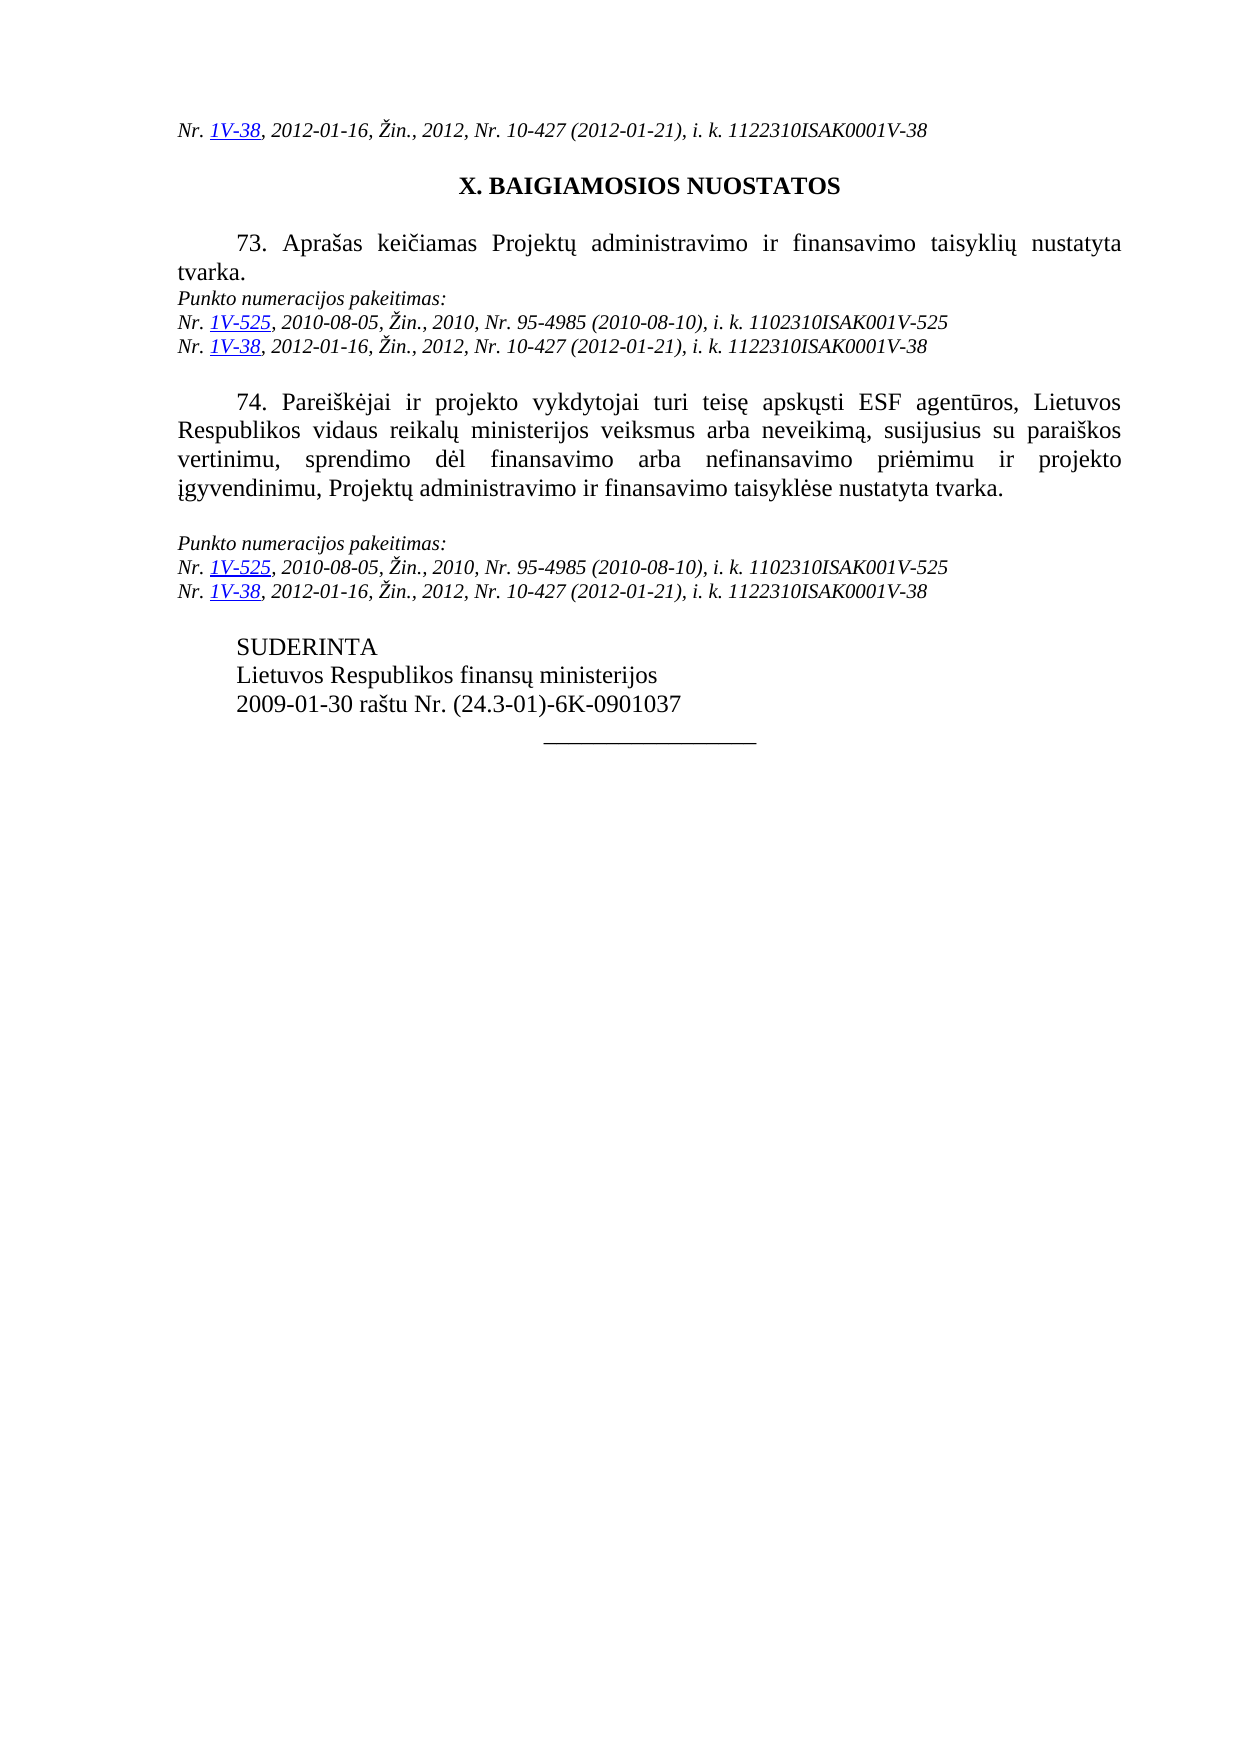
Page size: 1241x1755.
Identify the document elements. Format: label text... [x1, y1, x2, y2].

text Nr. 1V-38, 2012-01-16, Žin., 2012, Nr. 10-427 (2012-01-21), i. k. 1122310ISAK0001V-38 [177, 579, 1122, 603]
text 74. Pareiškėjai ir projekto vykdytojai turi teisę apskųsti ESF agentūros, Lietuvos Respublikos vidaus reikalų ministerijos veiksmus arba neveikimą, susijusius su paraiškos vertinimu, sprendimo dėl finansavimo arba nefinansavimo priėmimu ir projekto įgyvendinimu, Projektų administravimo ir finansavimo taisyklėse nustatyta tvarka. [177, 387, 1122, 502]
text Lietuvos Respublikos finansų ministerijos [177, 660, 1122, 689]
text X. BAIGIAMOSIOS NUOSTATOS [177, 171, 1122, 200]
text Punkto numeracijos pakeitimas: [177, 531, 1122, 555]
text Nr. 1V-525, 2010-08-05, Žin., 2010, Nr. 95-4985 (2010-08-10), i. k. 1102310ISAK001V-525 [177, 555, 1122, 579]
text Nr. 1V-525, 2010-08-05, Žin., 2010, Nr. 95-4985 (2010-08-10), i. k. 1102310ISAK001V-525 [177, 310, 1122, 334]
text Punkto numeracijos pakeitimas: [177, 286, 1122, 310]
text Nr. 1V-38, 2012-01-16, Žin., 2012, Nr. 10-427 (2012-01-21), i. k. 1122310ISAK0001V-38 [177, 118, 1122, 142]
text SUDERINTA [177, 632, 1122, 660]
text 2009-01-30 raštu Nr. (24.3-01)-6K-0901037 [177, 689, 1122, 718]
text Nr. 1V-38, 2012-01-16, Žin., 2012, Nr. 10-427 (2012-01-21), i. k. 1122310ISAK0001V-38 [177, 334, 1122, 358]
text _________________ [177, 718, 1122, 747]
text 73. Aprašas keičiamas Projektų administravimo ir finansavimo taisyklių nustatyta tvarka. [177, 228, 1122, 286]
